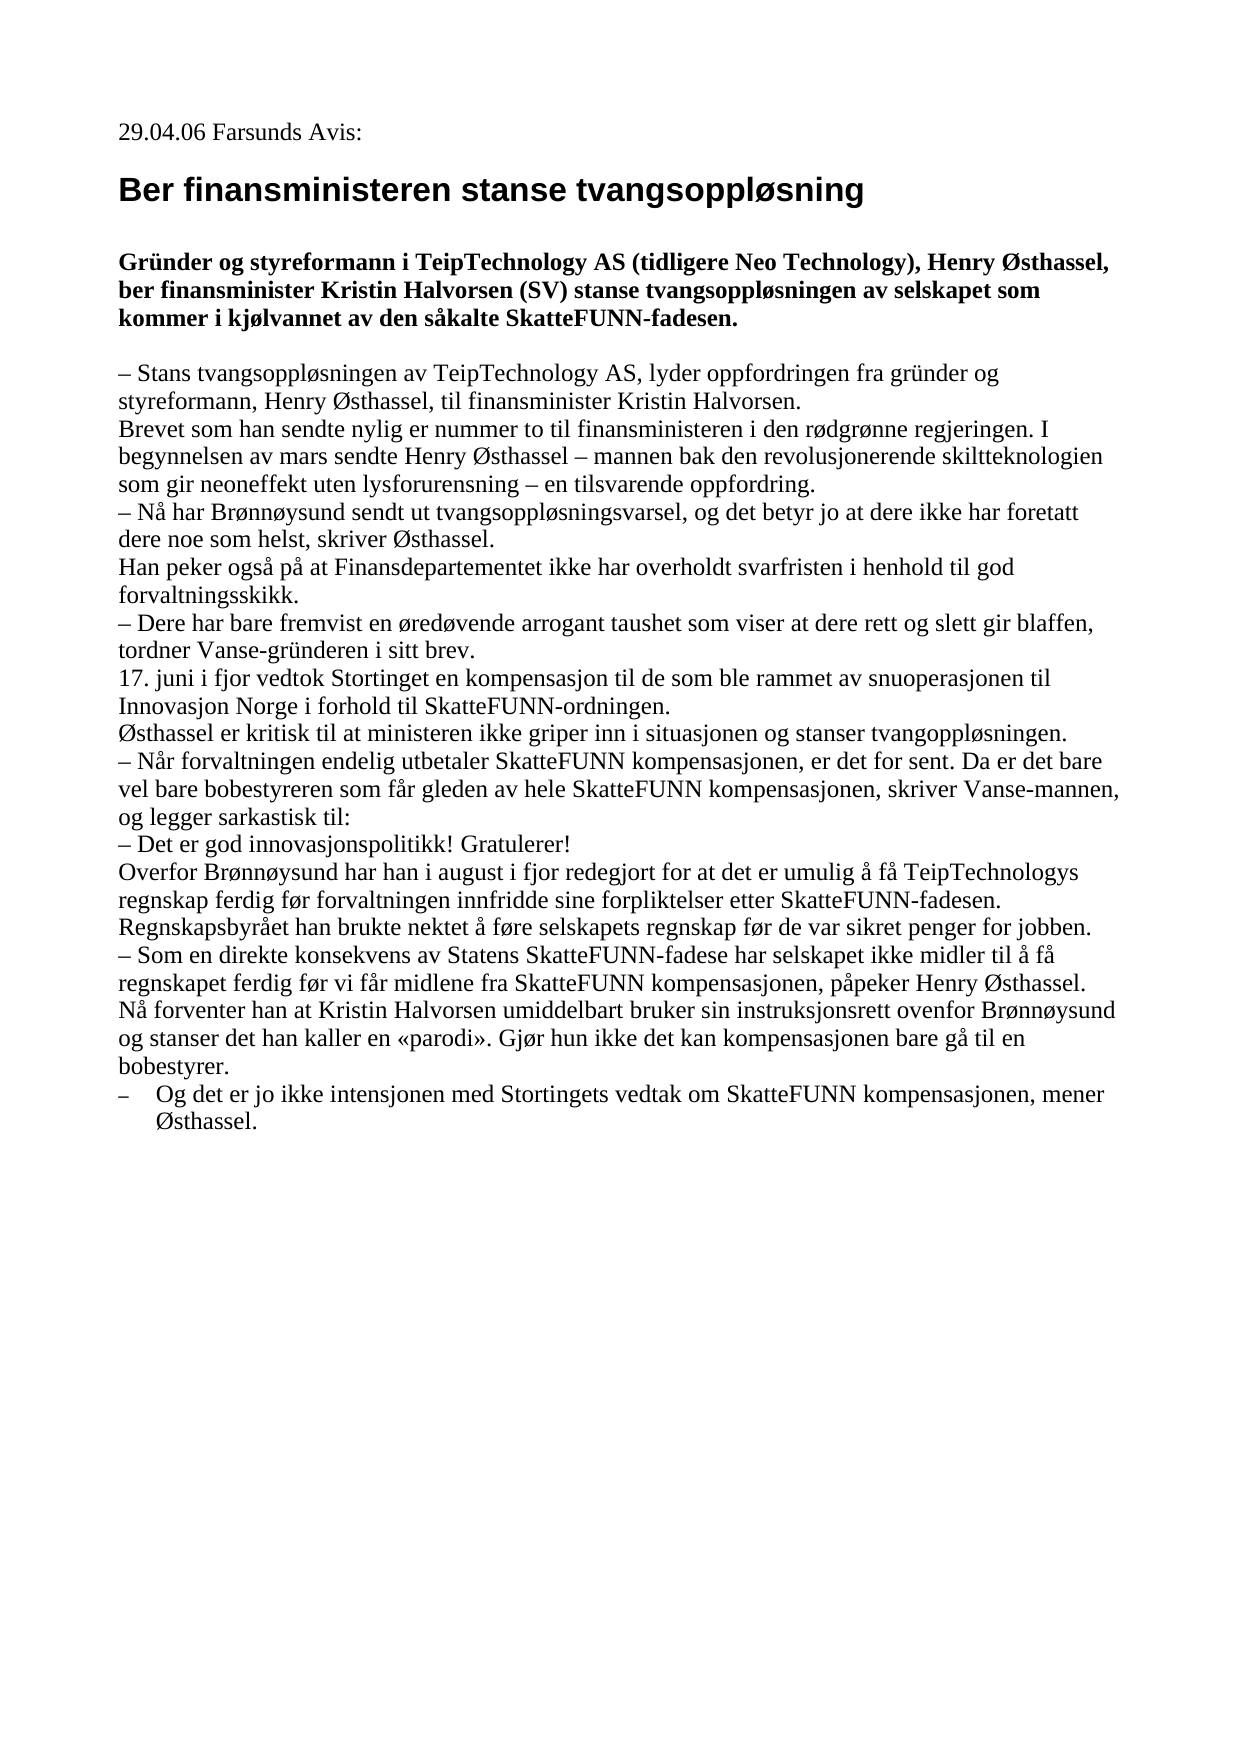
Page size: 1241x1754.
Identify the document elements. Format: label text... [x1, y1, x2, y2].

text – Som en direkte konsekvens av Statens SkatteFUNN-fadese har selskapet ikke midler til å få regnskapet ferdig før vi får midlene fra SkatteFUNN kompensasjonen, påpeker Henry Østhassel. [118, 941, 1122, 997]
text – Når forvaltningen endelig utbetaler SkatteFUNN kompensasjonen, er det for sent. Da er det bare vel bare bobestyreren som får gleden av hele SkatteFUNN kompensasjonen, skriver Vanse-mannen, og legger sarkastisk til: [118, 747, 1122, 830]
text – Det er god innovasjonspolitikk! Gratulerer! [118, 830, 1122, 858]
list Og det er jo ikke intensjonen med Stortingets vedtak om SkatteFUNN kompensasjonen, mener Østhassel. [118, 1080, 1122, 1135]
text – Stans tvangsoppløsningen av TeipTechnology AS, lyder oppfordringen fra gründer og styreformann, Henry Østhassel, til finansminister Kristin Halvorsen. [118, 359, 1122, 415]
text Overfor Brønnøysund har han i august i fjor redegjort for at det er umulig å få TeipTechnologys regnskap ferdig før forvaltningen innfridde sine forpliktelser etter SkatteFUNN-fadesen. Regnskapsbyrået han brukte nektet å føre selskapets regnskap før de var sikret penger for jobben. [118, 858, 1122, 941]
text Brevet som han sendte nylig er nummer to til finansministeren i den rødgrønne regjeringen. I begynnelsen av mars sendte Henry Østhassel – mannen bak den revolusjonerende skiltteknologien som gir neoneffekt uten lysforurensning – en tilsvarende oppfordring. [118, 415, 1122, 498]
text 29.04.06 Farsunds Avis: [118, 118, 1122, 146]
text 17. juni i fjor vedtok Stortinget en kompensasjon til de som ble rammet av snuoperasjonen til Innovasjon Norge i forhold til SkatteFUNN-ordningen. [118, 664, 1122, 719]
text Han peker også på at Finansdepartementet ikke har overholdt svarfristen i henhold til god forvaltningsskikk. [118, 553, 1122, 609]
text – Nå har Brønnøysund sendt ut tvangsoppløsningsvarsel, og det betyr jo at dere ikke har foretatt dere noe som helst, skriver Østhassel. [118, 498, 1122, 553]
subtitle Ber finansministeren stanse tvangsoppløsning [118, 171, 1122, 208]
text Gründer og styreformann i TeipTechnology AS (tidligere Neo Technology), Henry Østhassel, ber finansminister Kristin Halvorsen (SV) stanse tvangsoppløsningen av selskapet som kommer i kjølvannet av den såkalte SkatteFUNN-fadesen. [118, 248, 1122, 332]
text Nå forventer han at Kristin Halvorsen umiddelbart bruker sin instruksjonsrett ovenfor Brønnøysund og stanser det han kaller en «parodi». Gjør hun ikke det kan kompensasjonen bare gå til en bobestyrer. [118, 997, 1122, 1080]
text – Dere har bare fremvist en øredøvende arrogant taushet som viser at dere rett og slett gir blaffen, tordner Vanse-gründeren i sitt brev. [118, 609, 1122, 664]
text Østhassel er kritisk til at ministeren ikke griper inn i situasjonen og stanser tvangoppløsningen. [118, 719, 1122, 747]
